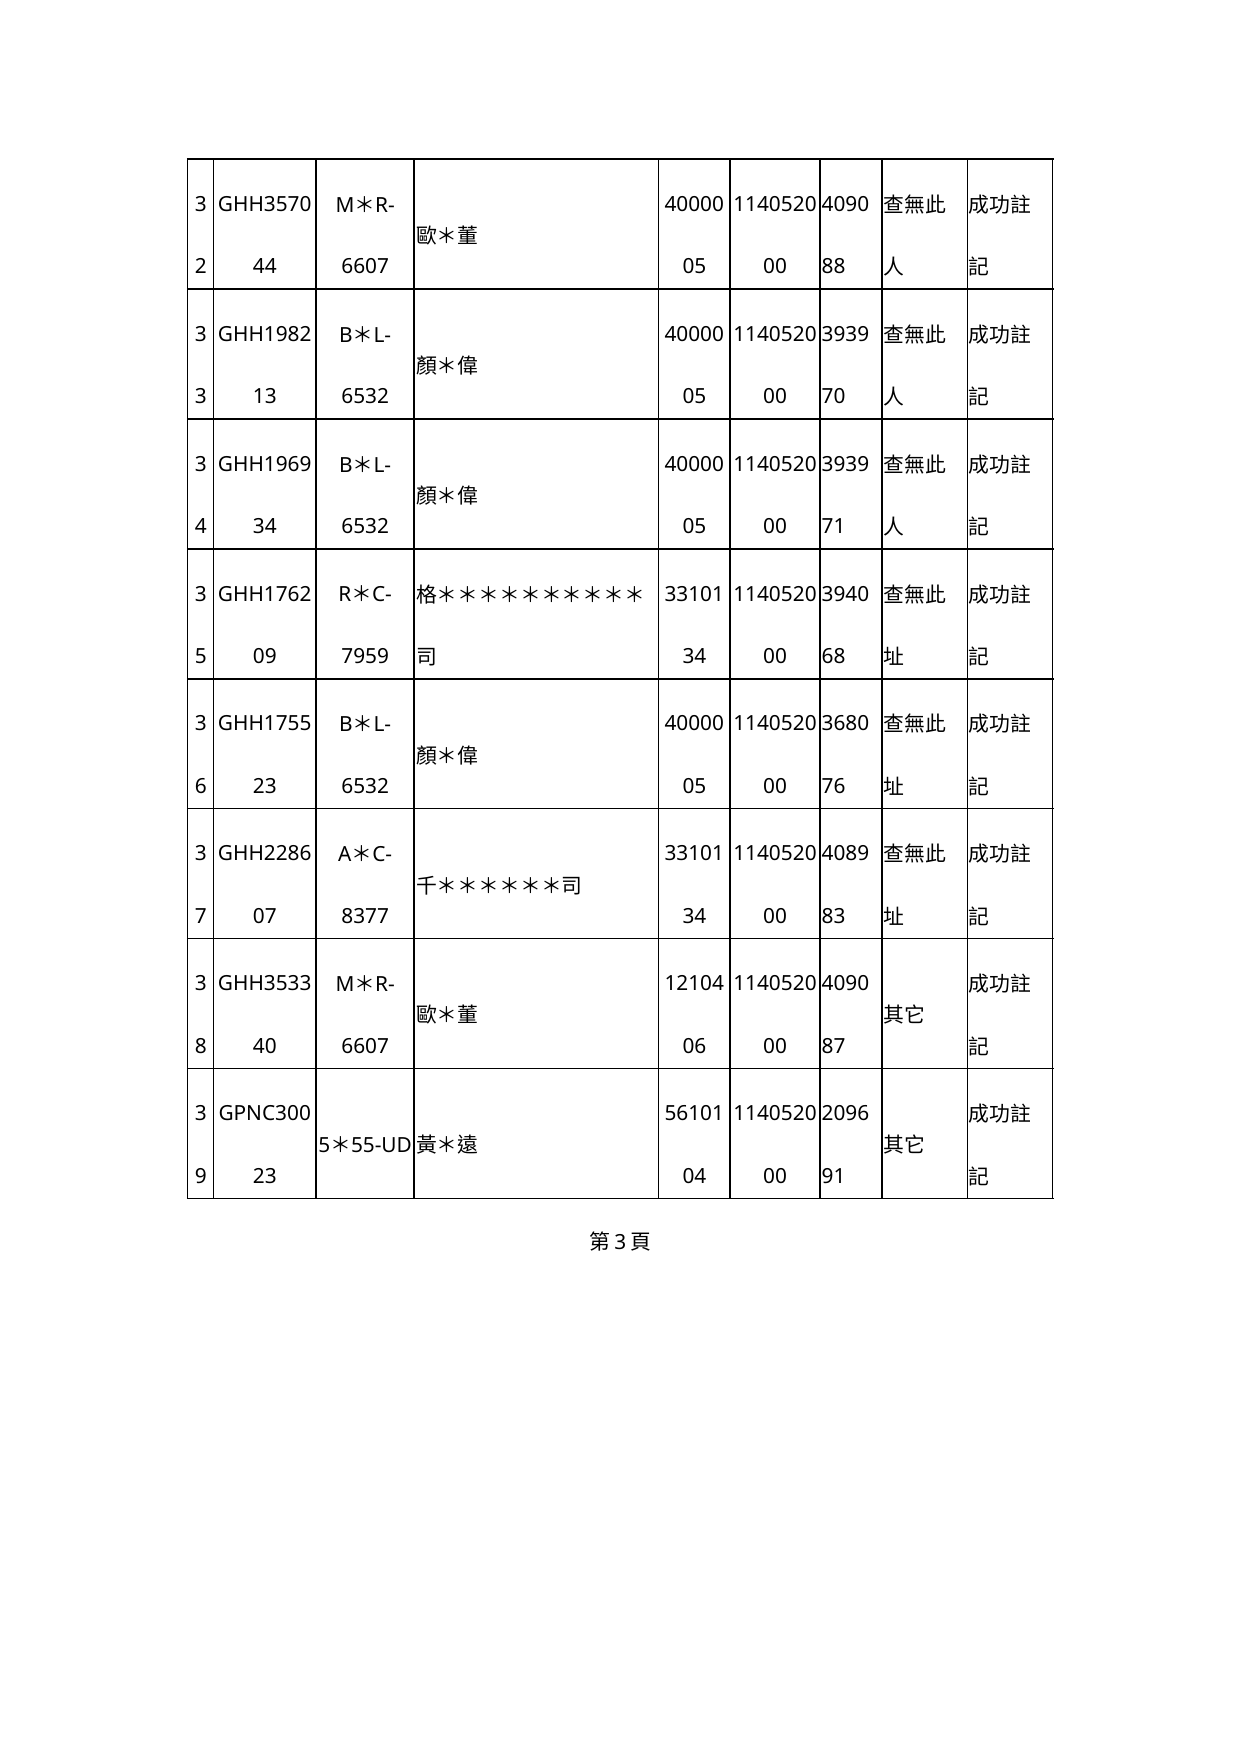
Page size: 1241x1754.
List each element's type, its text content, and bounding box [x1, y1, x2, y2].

table_cell GHH176209 [214, 550, 315, 678]
table_cell 38 [188, 939, 213, 1067]
table_cell GHH357044 [214, 160, 315, 288]
table_cell 114052000 [731, 420, 819, 548]
table_cell 5610104 [659, 1069, 729, 1197]
table_cell 1210406 [659, 939, 729, 1067]
table_cell 成功註記 [968, 1069, 1052, 1197]
table_cell 歐＊董 [415, 939, 658, 1067]
table_cell 查無此址 [883, 550, 967, 678]
table_cell 顏＊偉 [415, 420, 658, 548]
table_cell 黃＊遠 [415, 1069, 658, 1197]
table_cell 209691 [821, 1069, 881, 1197]
table_cell 成功註記 [968, 809, 1052, 938]
table_cell 36 [188, 680, 213, 808]
table_cell 成功註記 [968, 420, 1052, 548]
table_cell 格＊＊＊＊＊＊＊＊＊＊司 [415, 550, 658, 678]
table_cell 成功註記 [968, 550, 1052, 678]
table_cell 39 [188, 1069, 213, 1197]
table_cell 成功註記 [968, 160, 1052, 288]
table_cell 顏＊偉 [415, 290, 658, 418]
table_cell 查無此址 [883, 809, 967, 938]
table_cell 4000005 [659, 290, 729, 418]
table_cell GHH196934 [214, 420, 315, 548]
table_cell 成功註記 [968, 290, 1052, 418]
table_cell 32 [188, 160, 213, 288]
table_cell 4000005 [659, 680, 729, 808]
table_cell 409088 [821, 160, 881, 288]
table_cell R＊C-7959 [317, 550, 413, 678]
table_cell GHH175523 [214, 680, 315, 808]
table_cell 37 [188, 809, 213, 938]
table_cell 114052000 [731, 809, 819, 938]
table_cell 成功註記 [968, 680, 1052, 808]
table_cell 其它 [883, 1069, 967, 1197]
table_cell 114052000 [731, 550, 819, 678]
table_cell GPNC30023 [214, 1069, 315, 1197]
table_cell 成功註記 [968, 939, 1052, 1067]
table_cell A＊C-8377 [317, 809, 413, 938]
table_cell 顏＊偉 [415, 680, 658, 808]
table_cell 4000005 [659, 160, 729, 288]
table_cell 393970 [821, 290, 881, 418]
table_cell 114052000 [731, 939, 819, 1067]
table_cell 查無此址 [883, 680, 967, 808]
table_cell 368076 [821, 680, 881, 808]
table_cell B＊L-6532 [317, 680, 413, 808]
table_cell 3310134 [659, 550, 729, 678]
table_cell 查無此人 [883, 160, 967, 288]
table_cell GHH198213 [214, 290, 315, 418]
table_cell 409087 [821, 939, 881, 1067]
table_cell B＊L-6532 [317, 420, 413, 548]
table_cell 5＊55-UD [317, 1069, 413, 1197]
table_cell 歐＊董 [415, 160, 658, 288]
table_cell 34 [188, 420, 213, 548]
table_cell 393971 [821, 420, 881, 548]
table_cell GHH228607 [214, 809, 315, 938]
table_cell 其它 [883, 939, 967, 1067]
table_cell M＊R-6607 [317, 939, 413, 1067]
table_cell 394068 [821, 550, 881, 678]
table_cell 33 [188, 290, 213, 418]
table_cell GHH353340 [214, 939, 315, 1067]
text 第3頁 [187, 1199, 1053, 1262]
table_cell 查無此人 [883, 420, 967, 548]
table_cell 408983 [821, 809, 881, 938]
table_cell 114052000 [731, 1069, 819, 1197]
table_cell 4000005 [659, 420, 729, 548]
table_cell 114052000 [731, 160, 819, 288]
table_cell 114052000 [731, 290, 819, 418]
table_cell 查無此人 [883, 290, 967, 418]
table_cell M＊R-6607 [317, 160, 413, 288]
table_cell 3310134 [659, 809, 729, 938]
table_cell 114052000 [731, 680, 819, 808]
table_cell 35 [188, 550, 213, 678]
table_cell 千＊＊＊＊＊＊司 [415, 809, 658, 938]
table_cell B＊L-6532 [317, 290, 413, 418]
